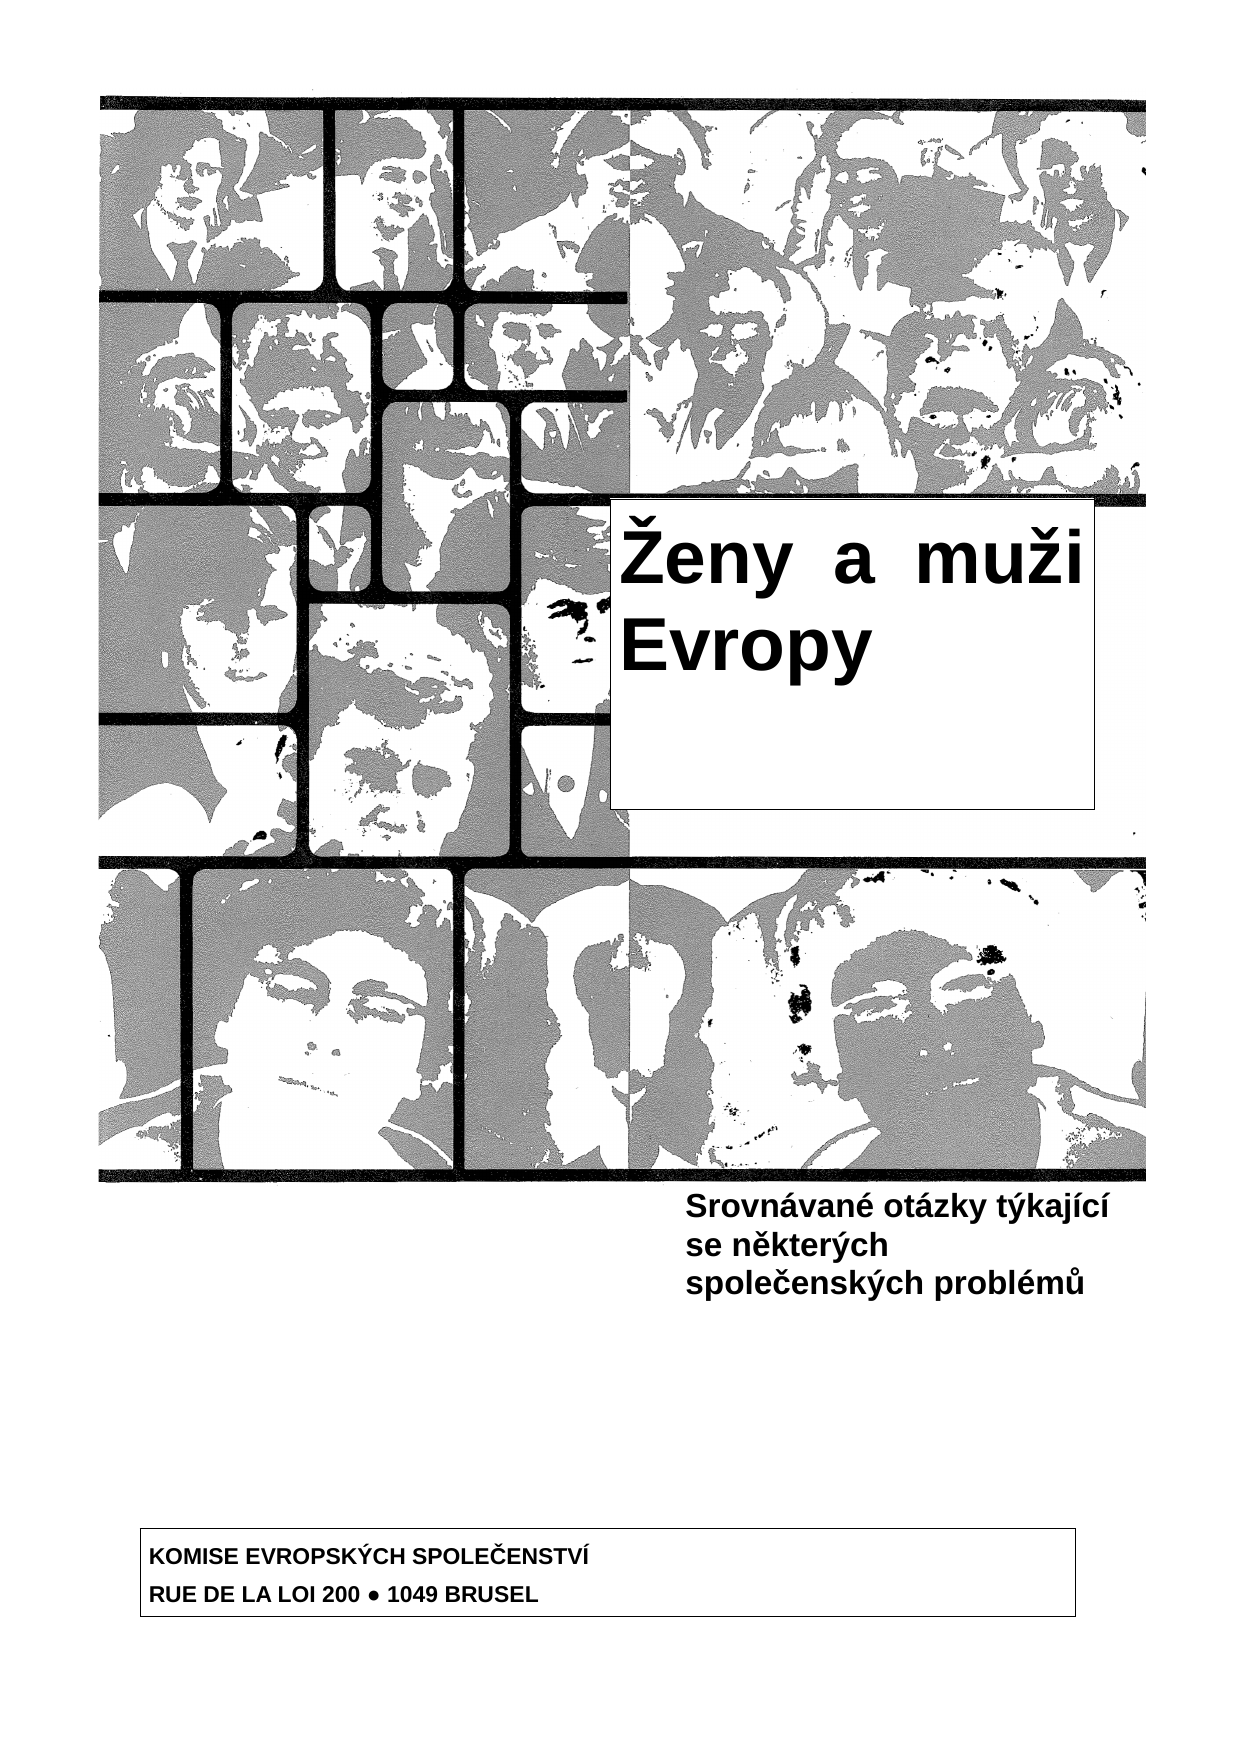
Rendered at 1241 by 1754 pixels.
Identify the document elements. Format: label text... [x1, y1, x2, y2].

text KOMISE EVROPSKÝCH SPOLEČENSTVÍ [148, 1543, 1067, 1569]
text RUE DE LA LOI 200 ● 1049 BRUSEL [148, 1581, 1067, 1607]
text Ženy a muži Evropy [619, 513, 1085, 686]
picture [98, 88, 1146, 1187]
